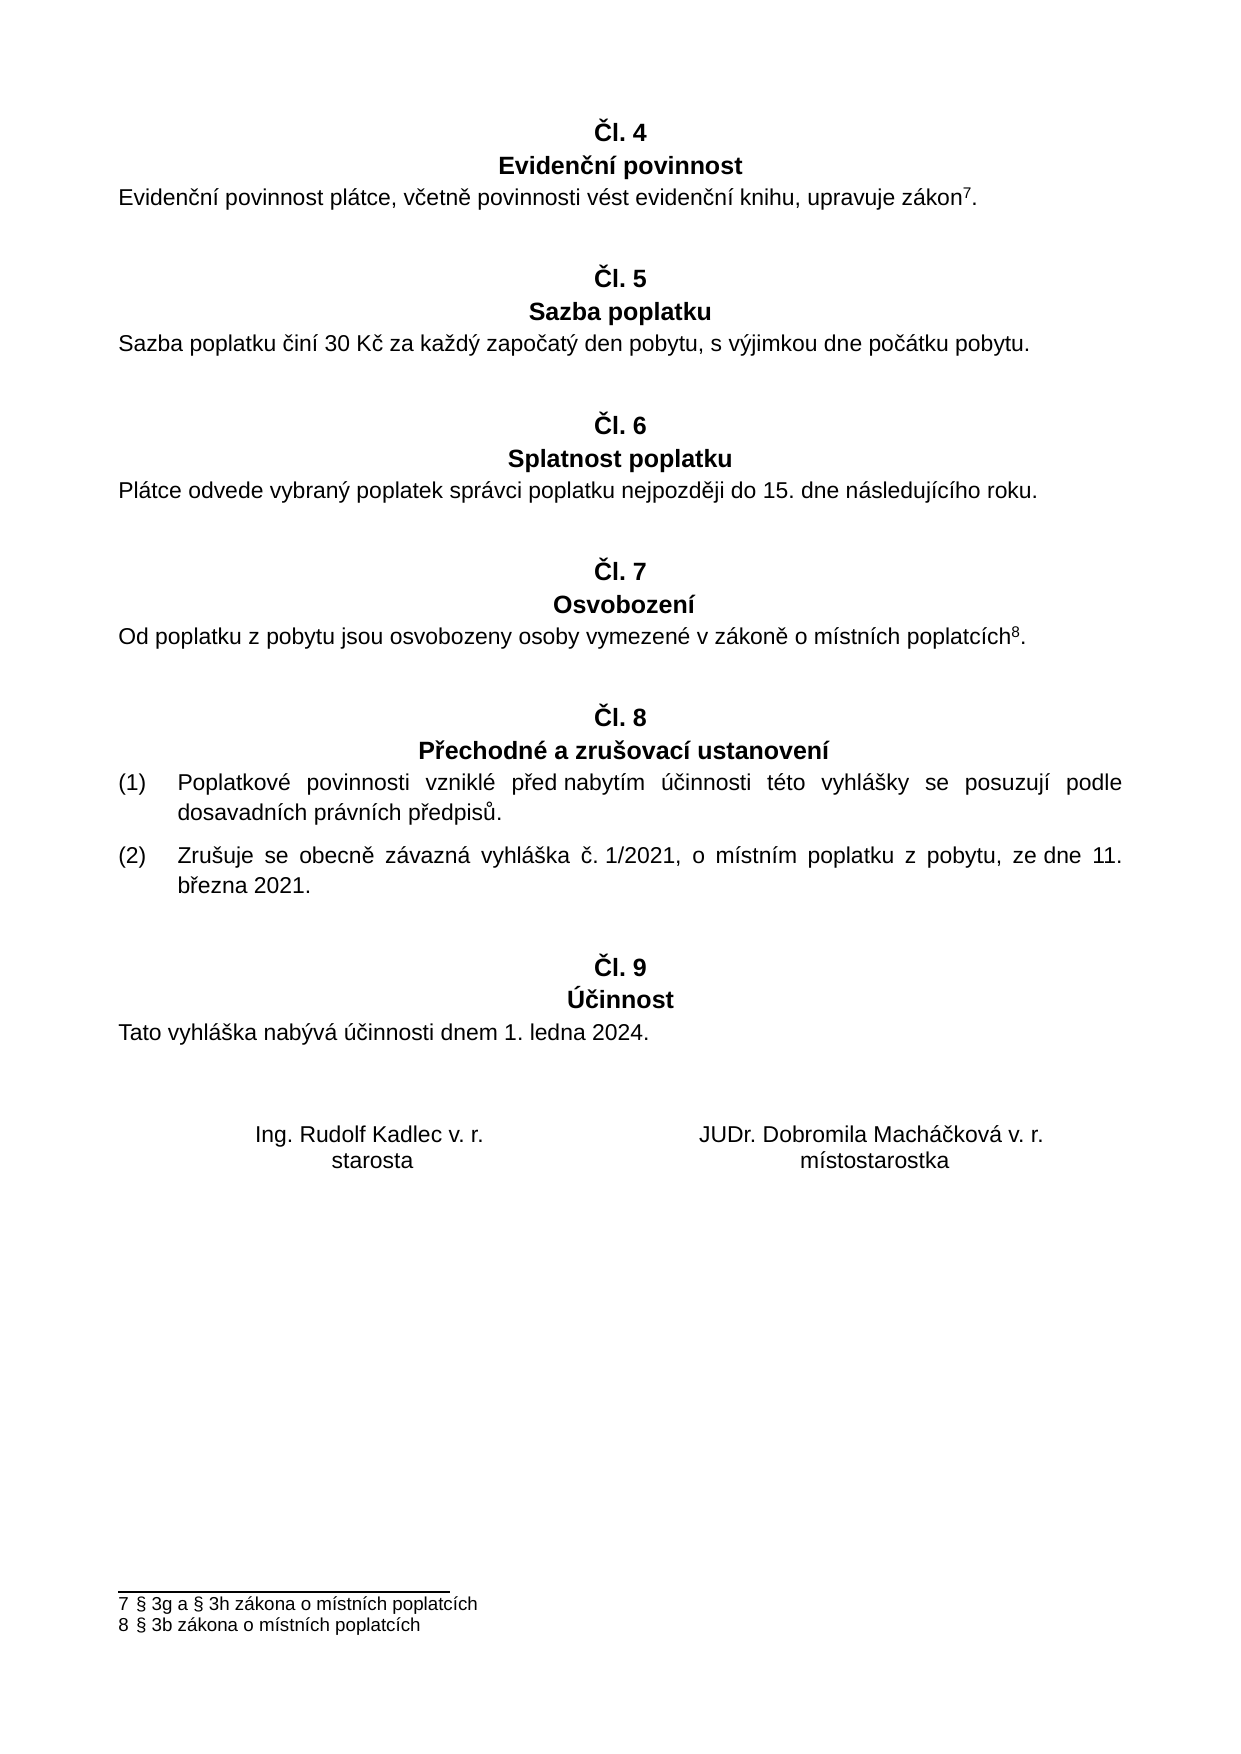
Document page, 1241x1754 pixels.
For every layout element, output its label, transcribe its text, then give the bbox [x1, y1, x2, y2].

list Poplatkové povinnosti vzniklé před nabytím účinnosti této vyhlášky se posuzují podle dosavadních právních předpisů. [118, 769, 1122, 826]
text Plátce odvede vybraný poplatek správci poplatku nejpozději do 15. dne následujícího roku. [118, 477, 1122, 503]
text § 3g a § 3h zákona o místních poplatcích [118, 1592, 1122, 1614]
text Od poplatku z pobytu jsou osvobozeny osoby vymezené v zákoně o místních poplatcích. [118, 623, 1122, 649]
subtitle Čl. 4 Evidenční povinnost [118, 118, 1122, 180]
text Evidenční povinnost plátce, včetně povinnosti vést evidenční knihu, upravuje zákon. [118, 184, 1122, 211]
subtitle Čl. 6 Splatnost poplatku [118, 411, 1122, 472]
table_cell [118, 1179, 620, 1297]
subtitle Čl. 9 Účinnost [118, 952, 1122, 1014]
subtitle Čl. 7 Osvobození [118, 557, 1122, 619]
text Tato vyhláška nabývá účinnosti dnem 1. ledna 2024. [118, 1018, 1122, 1045]
list Zrušuje se obecně závazná vyhláška č. 1/2021, o místním poplatku z pobytu, ze dne 11. března 2021. [118, 842, 1122, 899]
text Sazba poplatku činí 30 Kč za každý započatý den pobytu, s výjimkou dne počátku pobytu. [118, 330, 1122, 357]
text § 3b zákona o místních poplatcích [118, 1614, 1122, 1635]
subtitle Čl. 8 Přechodné a zrušovací ustanovení [118, 703, 1122, 765]
subtitle Čl. 5 Sazba poplatku [118, 264, 1122, 326]
table_header Ing. Rudolf Kadlec v. r. starosta [118, 1061, 620, 1179]
table_header JUDr. Dobromila Macháčková v. r. místostarostka [620, 1061, 1122, 1179]
table_cell [620, 1179, 1122, 1297]
